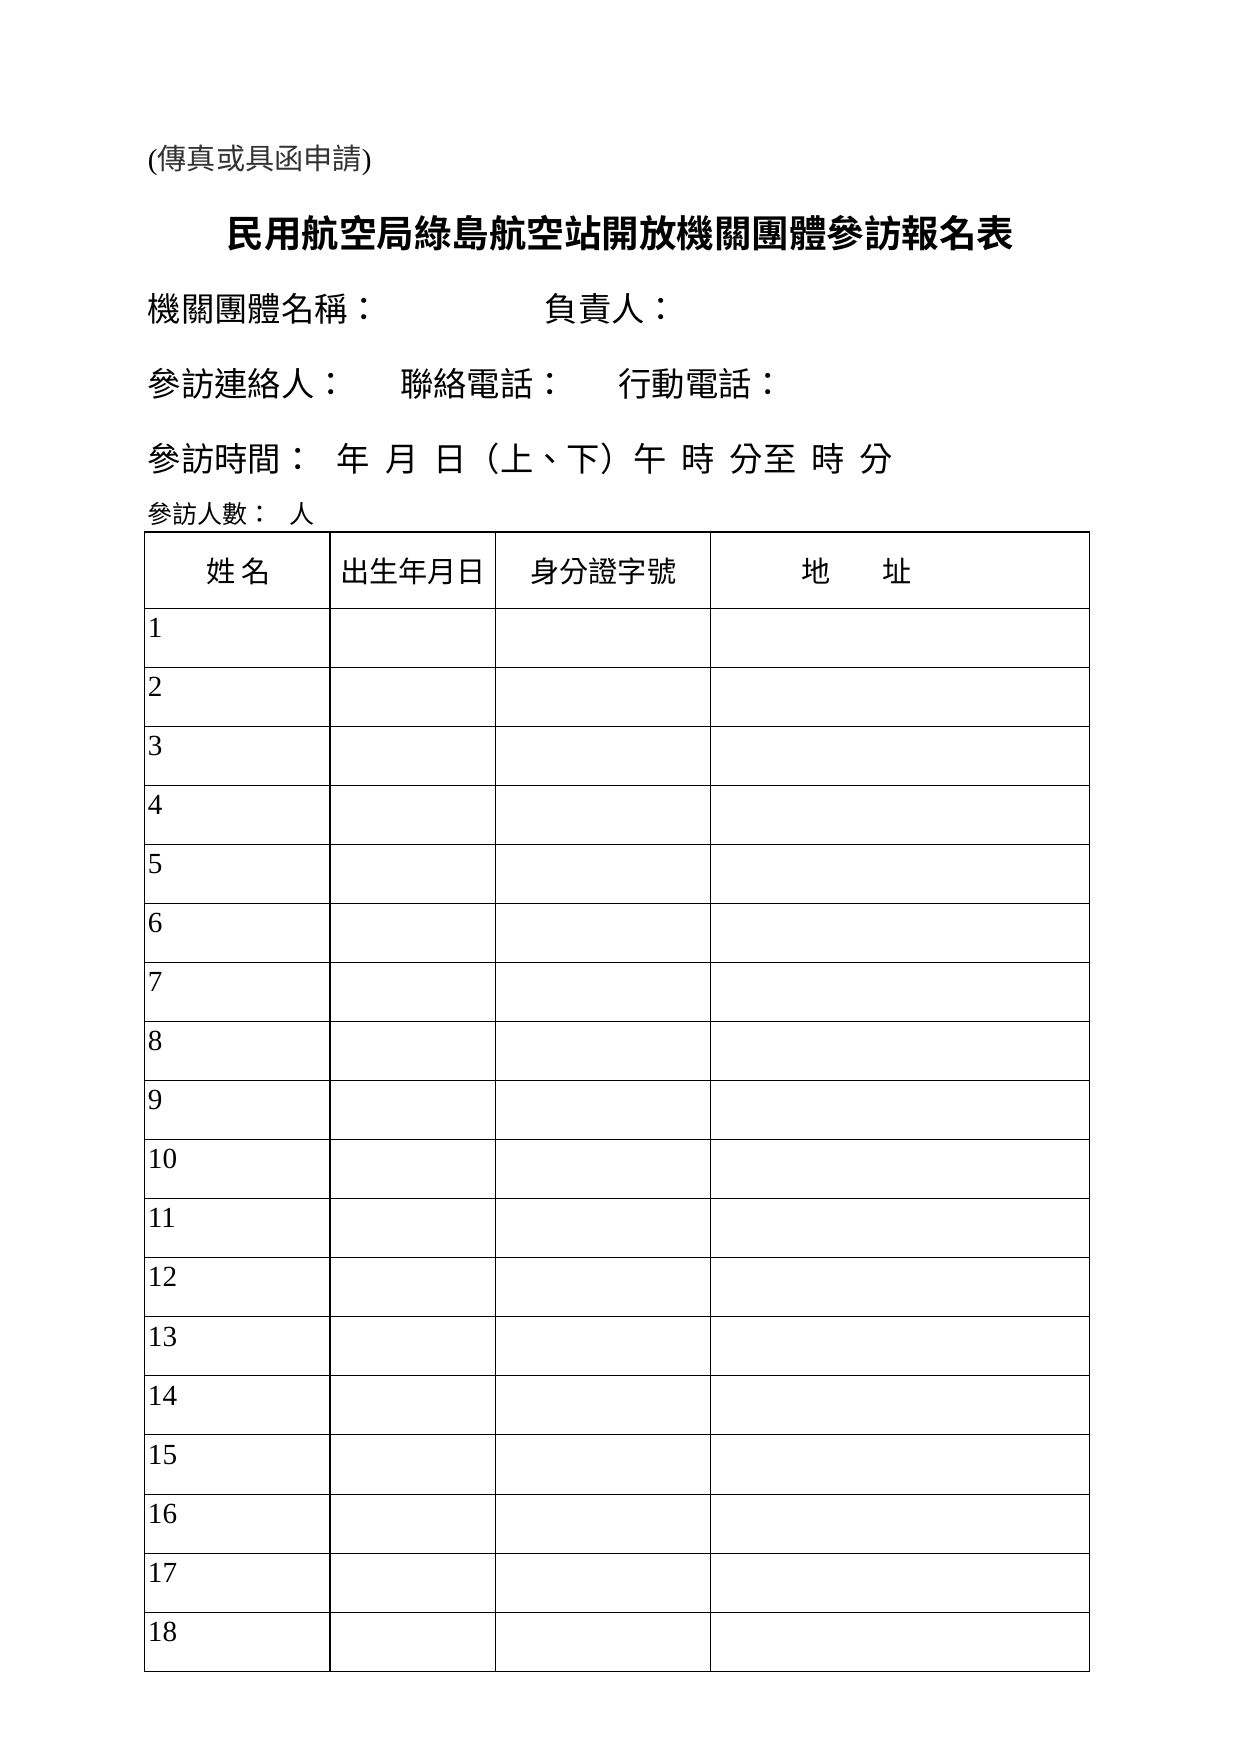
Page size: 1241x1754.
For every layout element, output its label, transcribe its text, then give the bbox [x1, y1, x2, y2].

table_header 出生年月日 [331, 533, 495, 607]
table_cell [711, 1613, 1089, 1671]
table_cell [331, 1199, 495, 1257]
table_cell [331, 1022, 495, 1080]
table_cell [331, 1435, 495, 1493]
table_cell [711, 1081, 1089, 1139]
table_cell 11 [145, 1199, 329, 1257]
table_cell [496, 1081, 710, 1139]
table_cell 12 [145, 1258, 329, 1316]
table_cell [496, 1258, 710, 1316]
table_cell 1 [145, 609, 329, 667]
table_cell [711, 1199, 1089, 1257]
table_cell [331, 1613, 495, 1671]
text 參訪時間： 年 月 日（上、下）午 時 分至 時 分 [148, 419, 1092, 494]
table_cell [711, 668, 1089, 726]
table_cell [496, 845, 710, 903]
table_cell 10 [145, 1140, 329, 1198]
table_cell [496, 1435, 710, 1493]
table_cell 18 [145, 1613, 329, 1671]
table_cell [496, 1022, 710, 1080]
table_cell [331, 1495, 495, 1552]
table_cell [496, 1376, 710, 1434]
table_cell [331, 668, 495, 726]
table_header 姓 名 [145, 533, 329, 607]
text (傳真或具函申請) [148, 119, 1092, 194]
table_cell [496, 727, 710, 785]
table_cell [711, 963, 1089, 1021]
table_cell [711, 1140, 1089, 1198]
table_cell [711, 1376, 1089, 1434]
table_cell [711, 609, 1089, 667]
table_header 地 址 [711, 533, 1089, 607]
table_cell [496, 1199, 710, 1257]
table_cell [496, 1554, 710, 1612]
table_cell 8 [145, 1022, 329, 1080]
table_cell [331, 1317, 495, 1375]
table_cell 9 [145, 1081, 329, 1139]
table_cell [331, 1554, 495, 1612]
table_cell [711, 786, 1089, 844]
table_cell [496, 1317, 710, 1375]
table_cell [331, 904, 495, 962]
table_cell [711, 1317, 1089, 1375]
table_cell [711, 727, 1089, 785]
table_cell [711, 904, 1089, 962]
table_cell [711, 1258, 1089, 1316]
table_cell [496, 668, 710, 726]
table_cell [331, 1258, 495, 1316]
table_cell [331, 727, 495, 785]
table_cell 17 [145, 1554, 329, 1612]
table_cell [496, 904, 710, 962]
text 參訪連絡人： 聯絡電話： 行動電話： [148, 344, 1092, 419]
text 機關團體名稱： 負責人： [148, 269, 1092, 344]
table_cell 4 [145, 786, 329, 844]
table_cell [711, 1022, 1089, 1080]
table_cell [496, 963, 710, 1021]
table_cell [496, 1495, 710, 1552]
table_cell 13 [145, 1317, 329, 1375]
table_cell 2 [145, 668, 329, 726]
table_cell [331, 1140, 495, 1198]
table_cell 15 [145, 1435, 329, 1493]
table_cell [496, 609, 710, 667]
table_cell [496, 1613, 710, 1671]
table_cell [331, 609, 495, 667]
table_cell [711, 845, 1089, 903]
table_cell [711, 1435, 1089, 1493]
text 民用航空局綠島航空站開放機關團體參訪報名表 [148, 194, 1092, 269]
text 參訪人數： 人 [148, 494, 1092, 531]
table_cell [331, 1376, 495, 1434]
table_cell 5 [145, 845, 329, 903]
table_cell [496, 1140, 710, 1198]
table_cell [331, 1081, 495, 1139]
table_cell [711, 1554, 1089, 1612]
table_cell [331, 845, 495, 903]
table_cell 3 [145, 727, 329, 785]
table_cell 7 [145, 963, 329, 1021]
table_cell [496, 786, 710, 844]
table_cell [711, 1495, 1089, 1552]
table_cell 16 [145, 1495, 329, 1552]
table_cell [331, 963, 495, 1021]
table_cell 6 [145, 904, 329, 962]
table_cell [331, 786, 495, 844]
table_header 身分證字號 [496, 533, 710, 607]
table_cell 14 [145, 1376, 329, 1434]
